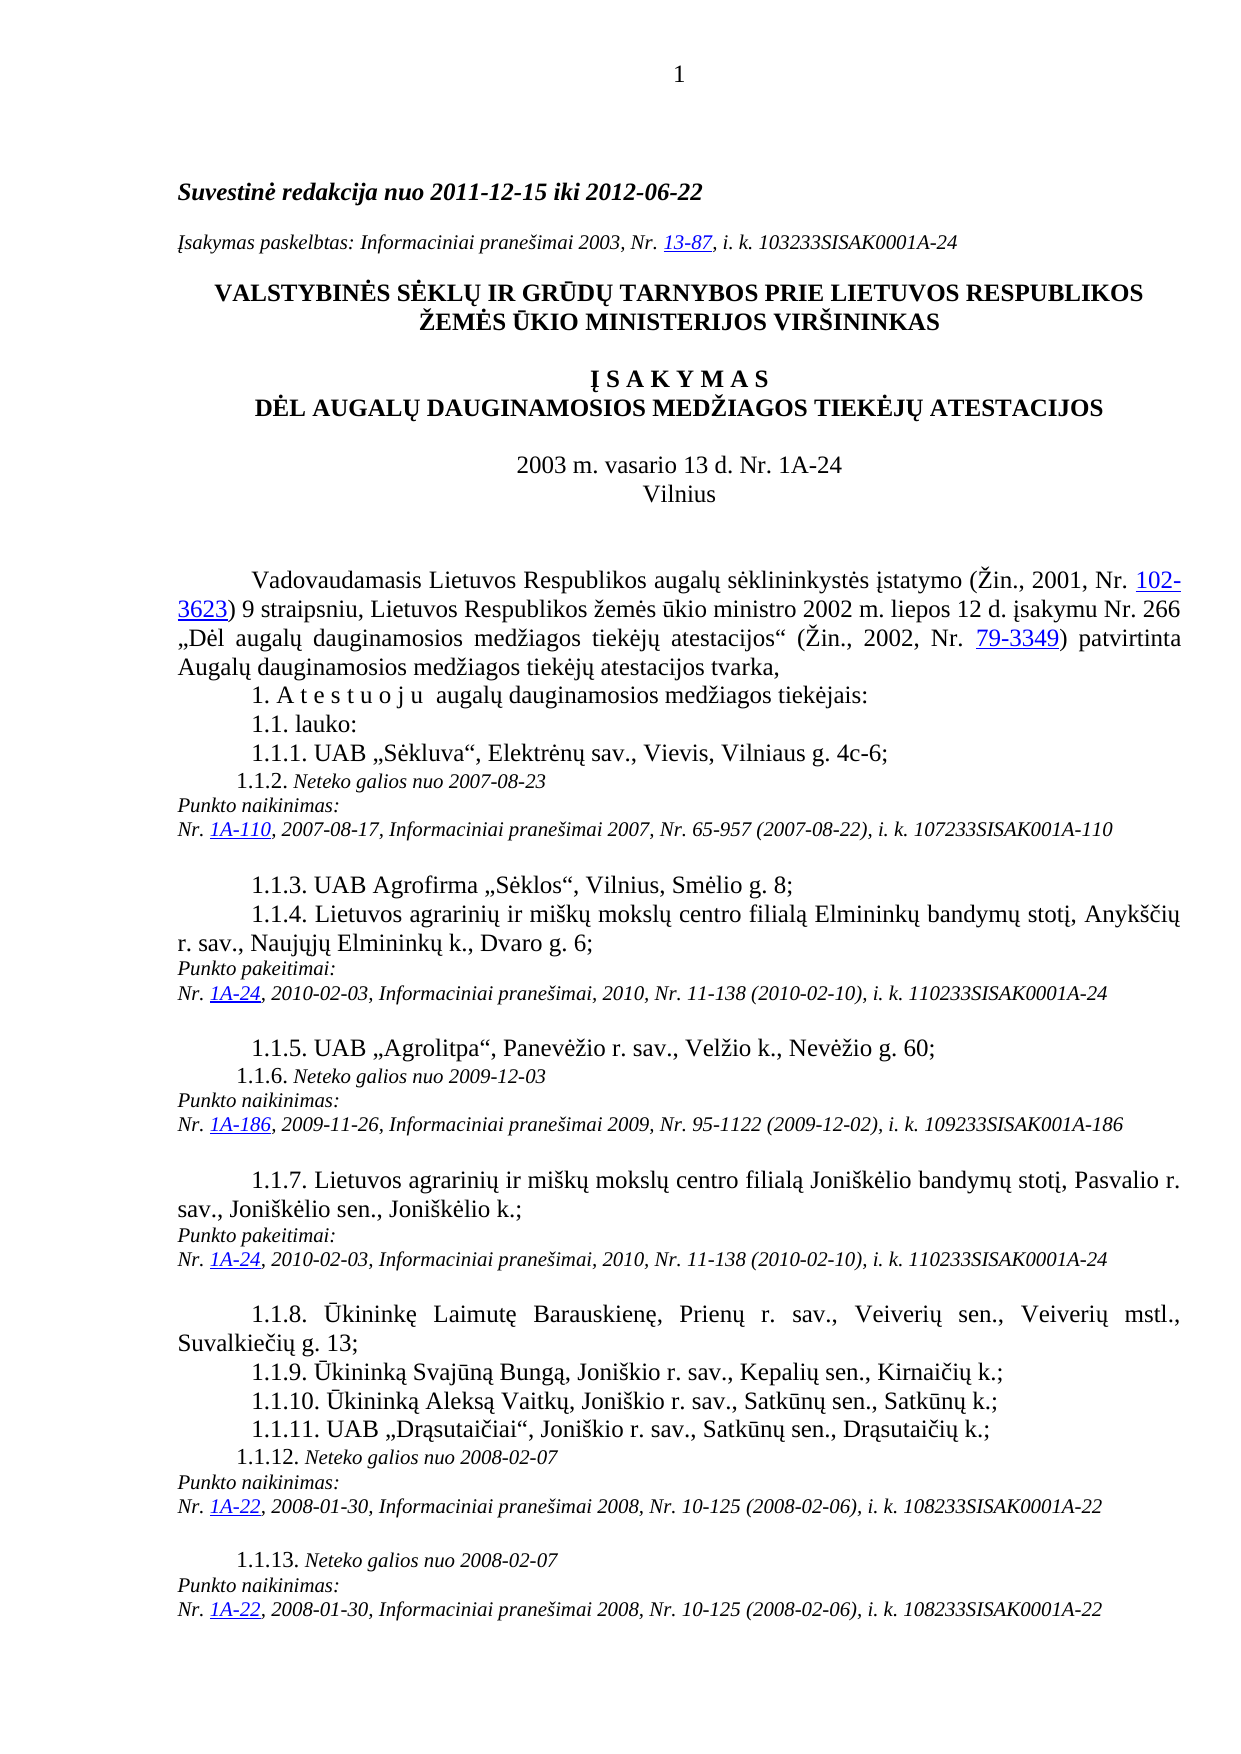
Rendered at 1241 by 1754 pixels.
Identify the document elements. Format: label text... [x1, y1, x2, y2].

text 1.1.4. Lietuvos agrarinių ir miškų mokslų centro filialą Elmininkų bandymų stotį, Anykščių r. sav., Naujųjų Elmininkų k., Dvaro g. 6; [177, 899, 1181, 956]
text Punkto naikinimas: [177, 1573, 1181, 1597]
text 1.1.2. Neteko galios nuo 2007-08-23 [177, 767, 1181, 793]
text 1.1.11. UAB „Drąsutaičiai“, Joniškio r. sav., Satkūnų sen., Drąsutaičių k.; [177, 1414, 1181, 1443]
text 1.1. lauko: [177, 709, 1181, 738]
text Vadovaudamasis Lietuvos Respublikos augalų sėklininkystės įstatymo (Žin., 2001, Nr. 102-3623) 9 straipsniu, Lietuvos Respublikos žemės ūkio ministro 2002 m. liepos 12 d. įsakymu Nr. 266 „Dėl augalų dauginamosios medžiagos tiekėjų atestacijos“ (Žin., 2002, Nr. 79-3349) patvirtinta Augalų dauginamosios medžiagos tiekėjų atestacijos tvarka, [177, 566, 1181, 681]
text Punkto naikinimas: [177, 1470, 1181, 1494]
text Nr. 1A-24, 2010-02-03, Informaciniai pranešimai, 2010, Nr. 11-138 (2010-02-10), i. k. 110233SISAK0001A-24 [177, 980, 1181, 1004]
text 1.1.7. Lietuvos agrarinių ir miškų mokslų centro filialą Joniškėlio bandymų stotį, Pasvalio r. sav., Joniškėlio sen., Joniškėlio k.; [177, 1165, 1181, 1223]
text Vilnius [177, 479, 1181, 508]
text 2003 m. vasario 13 d. Nr. 1A-24 [177, 451, 1181, 479]
text 1. Atestuoju augalų dauginamosios medžiagos tiekėjais: [177, 681, 1181, 709]
text Suvestinė redakcija nuo 2011-12-15 iki 2012-06-22 [177, 177, 1181, 206]
text Nr. 1A-186, 2009-11-26, Informaciniai pranešimai 2009, Nr. 95-1122 (2009-12-02), i. k. 109233SISAK001A-186 [177, 1112, 1181, 1136]
text Į S A K Y M A S [177, 364, 1181, 393]
text Nr. 1A-24, 2010-02-03, Informaciniai pranešimai, 2010, Nr. 11-138 (2010-02-10), i. k. 110233SISAK0001A-24 [177, 1247, 1181, 1271]
text Nr. 1A-22, 2008-01-30, Informaciniai pranešimai 2008, Nr. 10-125 (2008-02-06), i. k. 108233SISAK0001A-22 [177, 1597, 1181, 1621]
text Punkto naikinimas: [177, 1088, 1181, 1112]
text 1.1.3. UAB Agrofirma „Sėklos“, Vilnius, Smėlio g. 8; [177, 870, 1181, 899]
text 1.1.1. UAB „Sėkluva“, Elektrėnų sav., Vievis, Vilniaus g. 4c-6; [177, 738, 1181, 767]
text 1.1.5. UAB „Agrolitpa“, Panevėžio r. sav., Velžio k., Nevėžio g. 60; [177, 1033, 1181, 1062]
text 1.1.12. Neteko galios nuo 2008-02-07 [177, 1443, 1181, 1470]
text DĖL AUGALŲ DAUGINAMOSIOS MEDŽIAGOS TIEKĖJŲ ATESTACIJOS [177, 393, 1181, 422]
text Nr. 1A-110, 2007-08-17, Informaciniai pranešimai 2007, Nr. 65-957 (2007-08-22), i. k. 107233SISAK001A-110 [177, 817, 1181, 841]
text 1.1.10. Ūkininką Aleksą Vaitkų, Joniškio r. sav., Satkūnų sen., Satkūnų k.; [177, 1386, 1181, 1414]
text 1.1.13. Neteko galios nuo 2008-02-07 [177, 1547, 1181, 1573]
text Nr. 1A-22, 2008-01-30, Informaciniai pranešimai 2008, Nr. 10-125 (2008-02-06), i. k. 108233SISAK0001A-22 [177, 1494, 1181, 1518]
text 1.1.6. Neteko galios nuo 2009-12-03 [177, 1062, 1181, 1088]
text 1.1.9. Ūkininką Svajūną Bungą, Joniškio r. sav., Kepalių sen., Kirnaičių k.; [177, 1357, 1181, 1386]
text Punkto pakeitimai: [177, 956, 1181, 980]
text Punkto naikinimas: [177, 793, 1181, 817]
text VALSTYBINĖS SĖKLŲ IR GRŪDŲ TARNYBOS PRIE LIETUVOS RESPUBLIKOS ŽEMĖS ŪKIO MINISTERIJOS VIRŠININKAS [177, 278, 1181, 336]
text Įsakymas paskelbtas: Informaciniai pranešimai 2003, Nr. 13-87, i. k. 103233SISAK0001A-24 [177, 230, 1181, 254]
text Punkto pakeitimai: [177, 1223, 1181, 1247]
text 1.1.8. Ūkininkę Laimutę Barauskienę, Prienų r. sav., Veiverių sen., Veiverių mstl., Suvalkiečių g. 13; [177, 1299, 1181, 1357]
